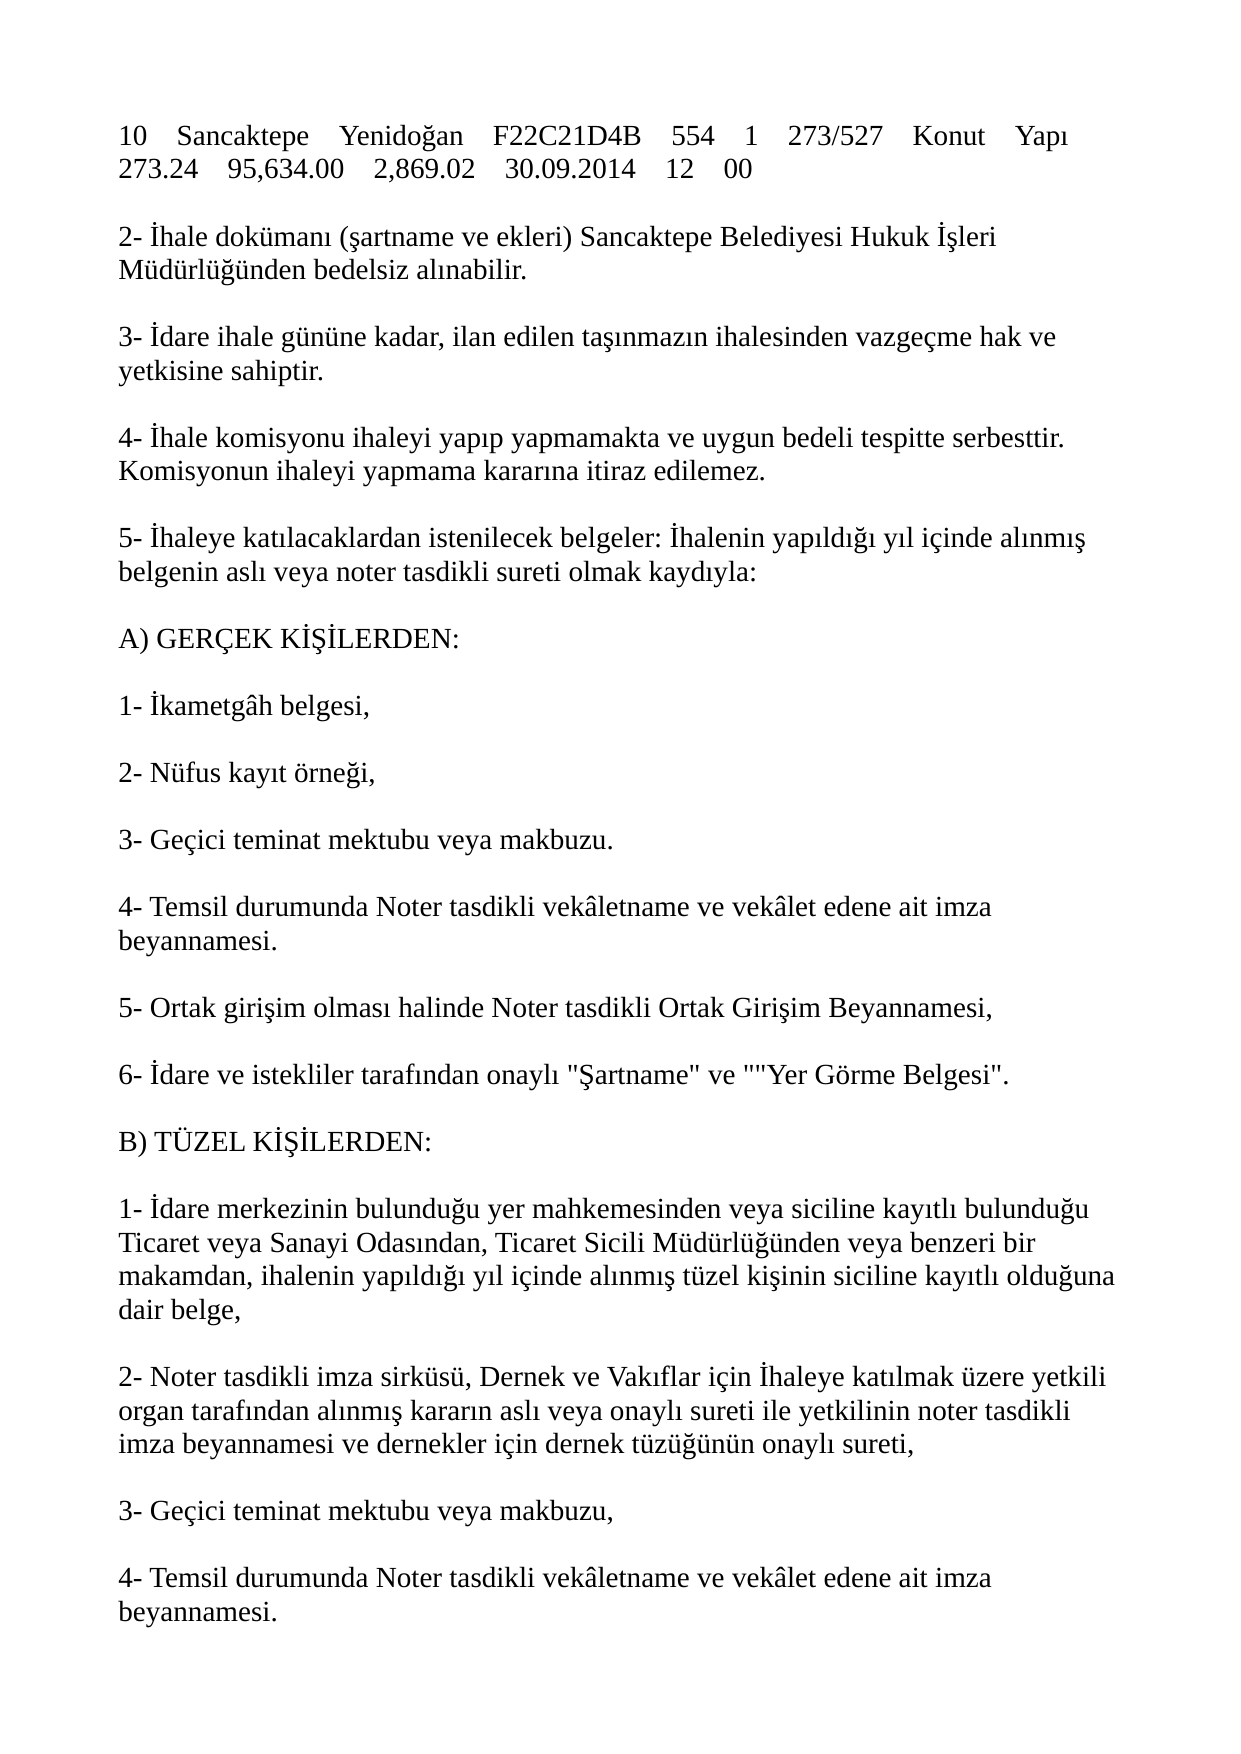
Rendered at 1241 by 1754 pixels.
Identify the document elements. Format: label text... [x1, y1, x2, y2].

text 2- Noter tasdikli imza sirküsü, Dernek ve Vakıflar için İhaleye katılmak üzere yetkili organ tarafından alınmış kararın aslı veya onaylı sureti ile yetkilinin noter tasdikli imza beyannamesi ve dernekler için dernek tüzüğünün onaylı sureti, [118, 1359, 1122, 1460]
text 1- İkametgâh belgesi, [118, 688, 1122, 722]
text 5- İhaleye katılacaklardan istenilecek belgeler: İhalenin yapıldığı yıl içinde alınmış belgenin aslı veya noter tasdikli sureti olmak kaydıyla: [118, 521, 1122, 588]
text 3- İdare ihale gününe kadar, ilan edilen taşınmazın ihalesinden vazgeçme hak ve yetkisine sahiptir. [118, 319, 1122, 386]
text 4- İhale komisyonu ihaleyi yapıp yapmamakta ve uygun bedeli tespitte serbesttir. Komisyonun ihaleyi yapmama kararına itiraz edilemez. [118, 420, 1122, 487]
text 3- Geçici teminat mektubu veya makbuzu. [118, 822, 1122, 856]
text A) GERÇEK KİŞİLERDEN: [118, 621, 1122, 655]
text 10 Sancaktepe Yenidoğan F22C21D4B 554 1 273/527 Konut Yapı 273.24 95,634.00 2,869.02 30.09.2014 12 00 [118, 118, 1122, 185]
text 1- İdare merkezinin bulunduğu yer mahkemesinden veya siciline kayıtlı bulunduğu Ticaret veya Sanayi Odasından, Ticaret Sicili Müdürlüğünden veya benzeri bir makamdan, ihalenin yapıldığı yıl içinde alınmış tüzel kişinin siciline kayıtlı olduğuna dair belge, [118, 1191, 1122, 1326]
text 2- İhale dokümanı (şartname ve ekleri) Sancaktepe Belediyesi Hukuk İşleri Müdürlüğünden bedelsiz alınabilir. [118, 219, 1122, 286]
text 4- Temsil durumunda Noter tasdikli vekâletname ve vekâlet edene ait imza beyannamesi. [118, 1560, 1122, 1627]
text 6- İdare ve istekliler tarafından onaylı "Şartname" ve ""Yer Görme Belgesi". [118, 1057, 1122, 1091]
text 5- Ortak girişim olması halinde Noter tasdikli Ortak Girişim Beyannamesi, [118, 990, 1122, 1024]
text 2- Nüfus kayıt örneği, [118, 755, 1122, 789]
text B) TÜZEL KİŞİLERDEN: [118, 1124, 1122, 1158]
text 4- Temsil durumunda Noter tasdikli vekâletname ve vekâlet edene ait imza beyannamesi. [118, 889, 1122, 957]
text 3- Geçici teminat mektubu veya makbuzu, [118, 1493, 1122, 1527]
